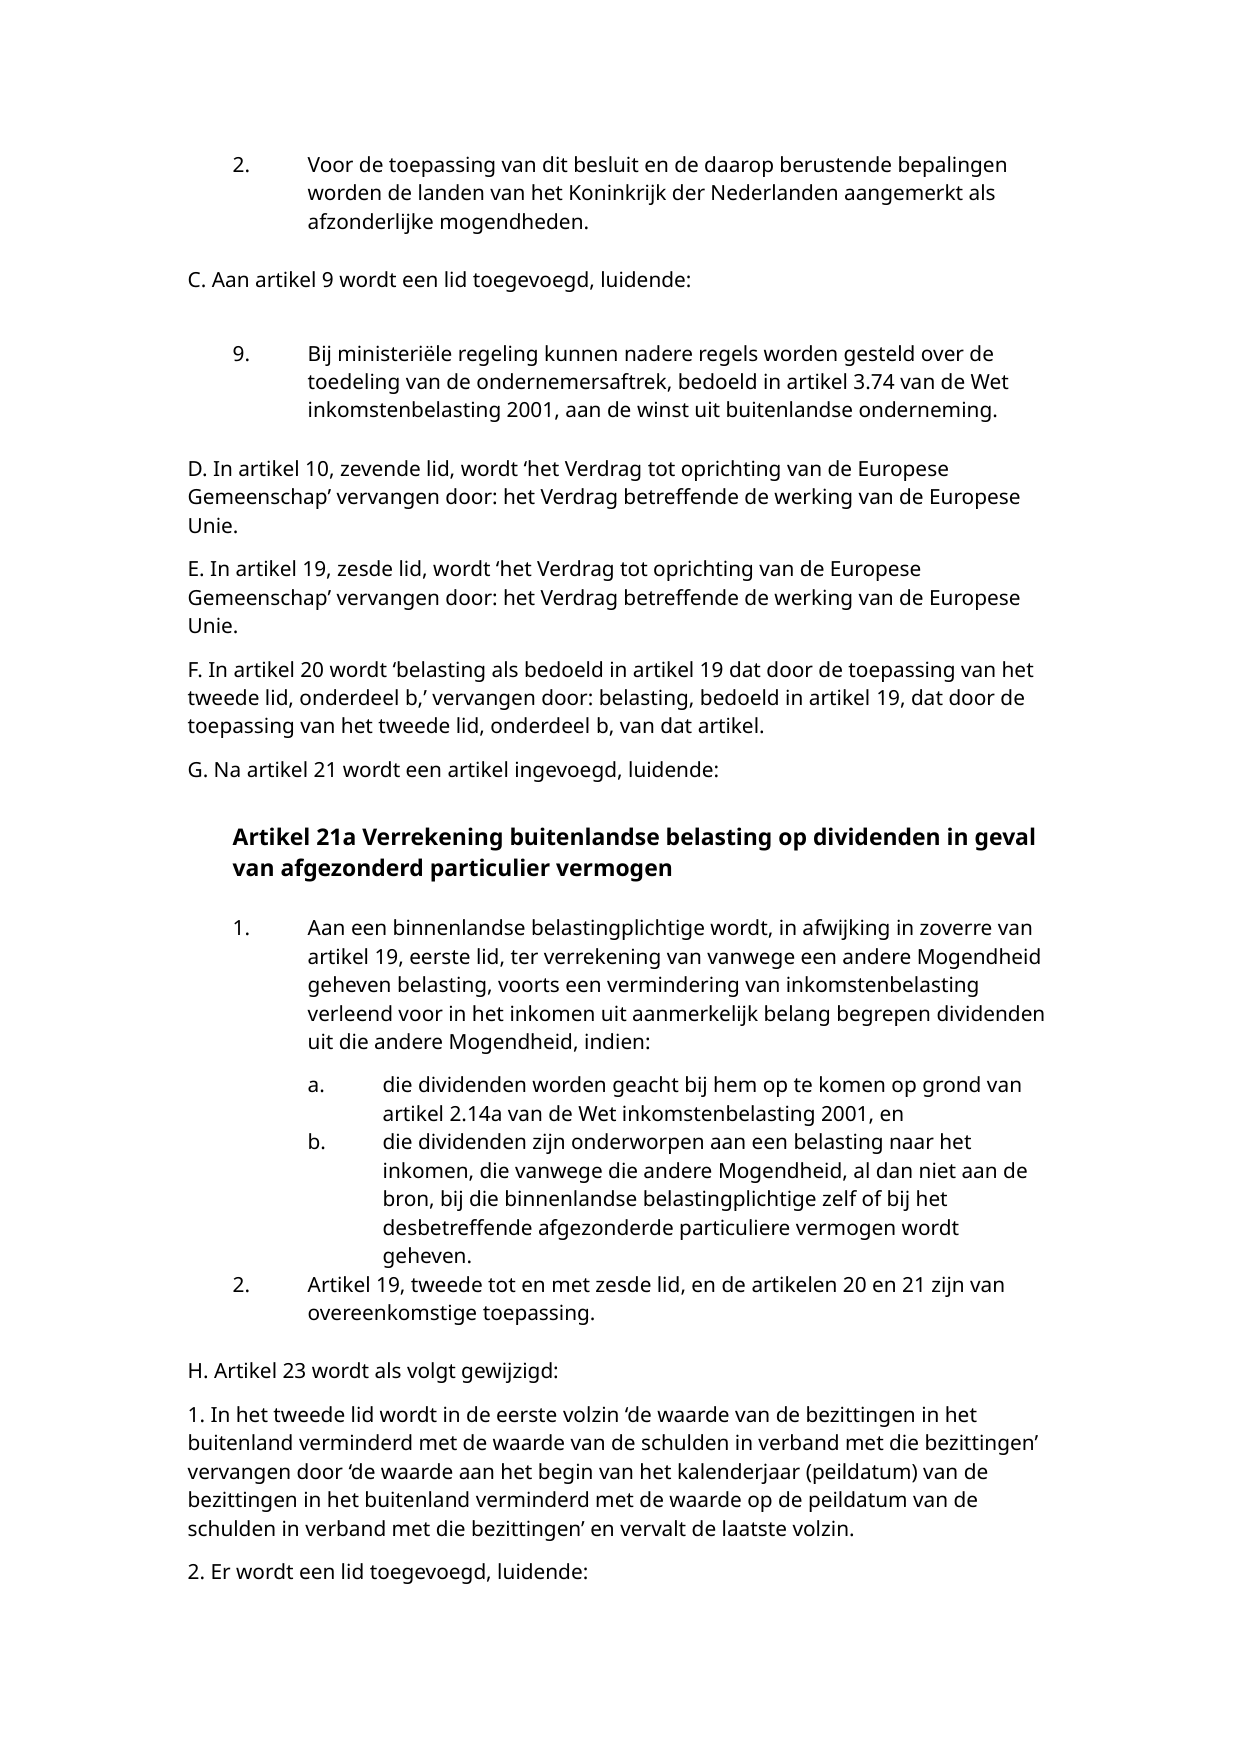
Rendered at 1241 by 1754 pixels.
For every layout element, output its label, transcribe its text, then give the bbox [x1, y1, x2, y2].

text H. Artikel 23 wordt als volgt gewijzigd: [187, 1357, 1053, 1385]
list die dividenden worden geacht bij hem op te komen op grond van artikel 2.14a van de Wet inkomstenbelasting 2001, en [307, 1071, 1053, 1127]
list Bij ministeriële regeling kunnen nadere regels worden gesteld over de toedeling van de ondernemersaftrek, bedoeld in artikel 3.74 van de Wet inkomstenbelasting 2001, aan de winst uit buitenlandse onderneming. [232, 339, 1053, 424]
text F. In artikel 20 wordt ‘belasting als bedoeld in artikel 19 dat door de toepassing van het tweede lid, onderdeel b,’ vervangen door: belasting, bedoeld in artikel 19, dat door de toepassing van het tweede lid, onderdeel b, van dat artikel. [187, 655, 1053, 740]
text C. Aan artikel 9 wordt een lid toegevoegd, luidende: [187, 265, 1053, 294]
text 2. Er wordt een lid toegevoegd, luidende: [187, 1557, 1053, 1586]
text 1. In het tweede lid wordt in de eerste volzin ‘de waarde van de bezittingen in het buitenland verminderd met de waarde van de schulden in verband met die bezittingen’ vervangen door ‘de waarde aan het begin van het kalenderjaar (peildatum) van de bezittingen in het buitenland verminderd met de waarde op de peildatum van de schulden in verband met die bezittingen’ en vervalt de laatste volzin. [187, 1400, 1053, 1542]
text E. In artikel 19, zesde lid, wordt ‘het Verdrag tot oprichting van de Europese Gemeenschap’ vervangen door: het Verdrag betreffende de werking van de Europese Unie. [187, 554, 1053, 640]
list Voor de toepassing van dit besluit en de daarop berustende bepalingen worden de landen van het Koninkrijk der Nederlanden aangemerkt als afzonderlijke mogendheden. [232, 150, 1053, 235]
text D. In artikel 10, zevende lid, wordt ‘het Verdrag tot oprichting van de Europese Gemeenschap’ vervangen door: het Verdrag betreffende de werking van de Europese Unie. [187, 454, 1053, 539]
list Aan een binnenlandse belastingplichtige wordt, in afwijking in zoverre van artikel 19, eerste lid, ter verrekening van vanwege een andere Mogendheid geheven belasting, voorts een vermindering van inkomstenbelasting verleend voor in het inkomen uit aanmerkelijk belang begrepen dividenden uit die andere Mogendheid, indien: [232, 913, 1053, 1056]
subtitle Artikel 21a Verrekening buitenlandse belasting op dividenden in geval van afgezonderd particulier vermogen [232, 821, 1053, 883]
list Artikel 19, tweede tot en met zesde lid, en de artikelen 20 en 21 zijn van overeenkomstige toepassing. [232, 1270, 1053, 1327]
text G. Na artikel 21 wordt een artikel ingevoegd, luidende: [187, 755, 1053, 783]
list die dividenden zijn onderworpen aan een belasting naar het inkomen, die vanwege die andere Mogendheid, al dan niet aan de bron, bij die binnenlandse belastingplichtige zelf of bij het desbetreffende afgezonderde particuliere vermogen wordt geheven. [307, 1127, 1053, 1270]
